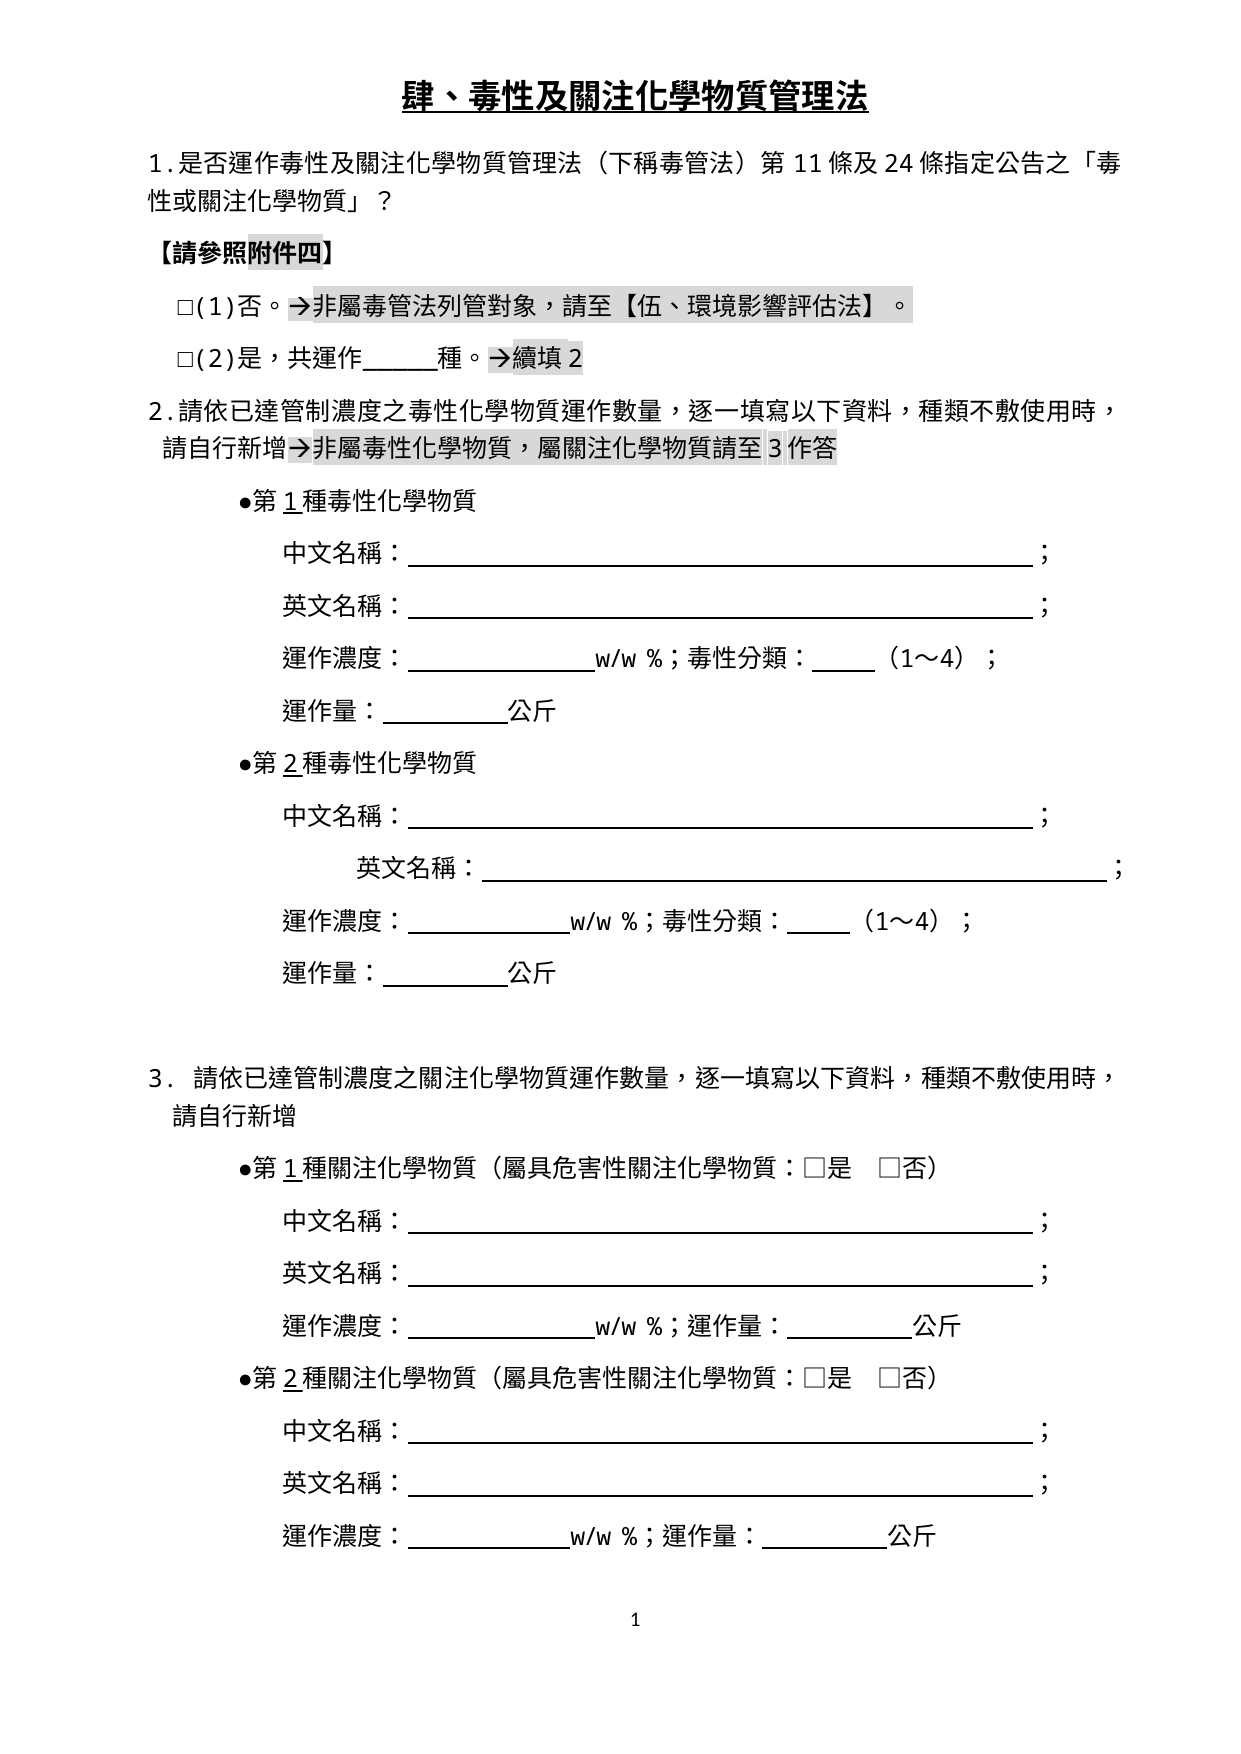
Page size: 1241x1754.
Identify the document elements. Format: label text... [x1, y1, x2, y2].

text 中文名稱： ； [148, 1410, 1122, 1448]
text 2.請依已達管制濃度之毒性化學物質運作數量，逐一填寫以下資料，種類不敷使用時，請自行新增非屬毒性化學物質，屬關注化學物質請至3作答 [148, 390, 1122, 465]
text 運作濃度： w/w %；運作量： 公斤 [148, 1305, 1122, 1343]
text 運作濃度： w/w %；毒性分類： （1～4）； [148, 900, 1122, 938]
text 中文名稱： ； [148, 533, 1122, 570]
text 英文名稱： ； [222, 848, 1122, 885]
text ●第1種關注化學物質（屬具危害性關注化學物質：□是 □否） [148, 1148, 1122, 1185]
text ●第1種毒性化學物質 [148, 480, 1122, 518]
text 運作量： 公斤 [148, 953, 1122, 990]
text □(1)否。非屬毒管法列管對象，請至【伍、環境影響評估法】。 [148, 285, 1122, 323]
text 運作濃度： w/w %；毒性分類： （1～4）； [148, 638, 1122, 675]
text 【請參照附件四】 [148, 233, 1122, 270]
text ●第2種關注化學物質（屬具危害性關注化學物質：□是 □否） [148, 1358, 1122, 1395]
text 中文名稱： ； [148, 795, 1122, 833]
text 運作量： 公斤 [148, 690, 1122, 728]
text 3. 請依已達管制濃度之關注化學物質運作數量，逐一填寫以下資料，種類不敷使用時，請自行新增 [148, 1058, 1122, 1133]
text 英文名稱： ； [148, 585, 1122, 623]
text 肆、毒性及關注化學物質管理法 [148, 75, 1122, 117]
text 英文名稱： ； [148, 1253, 1122, 1290]
text 運作濃度： w/w %；運作量： 公斤 [148, 1515, 1122, 1553]
text 1.是否運作毒性及關注化學物質管理法（下稱毒管法）第11條及24條指定公告之「毒性或關注化學物質」？ [148, 143, 1122, 218]
text ●第2種毒性化學物質 [148, 743, 1122, 780]
text 中文名稱： ； [148, 1200, 1122, 1238]
text 英文名稱： ； [148, 1463, 1122, 1500]
text □(2)是，共運作_____種。續填2 [148, 338, 1122, 375]
